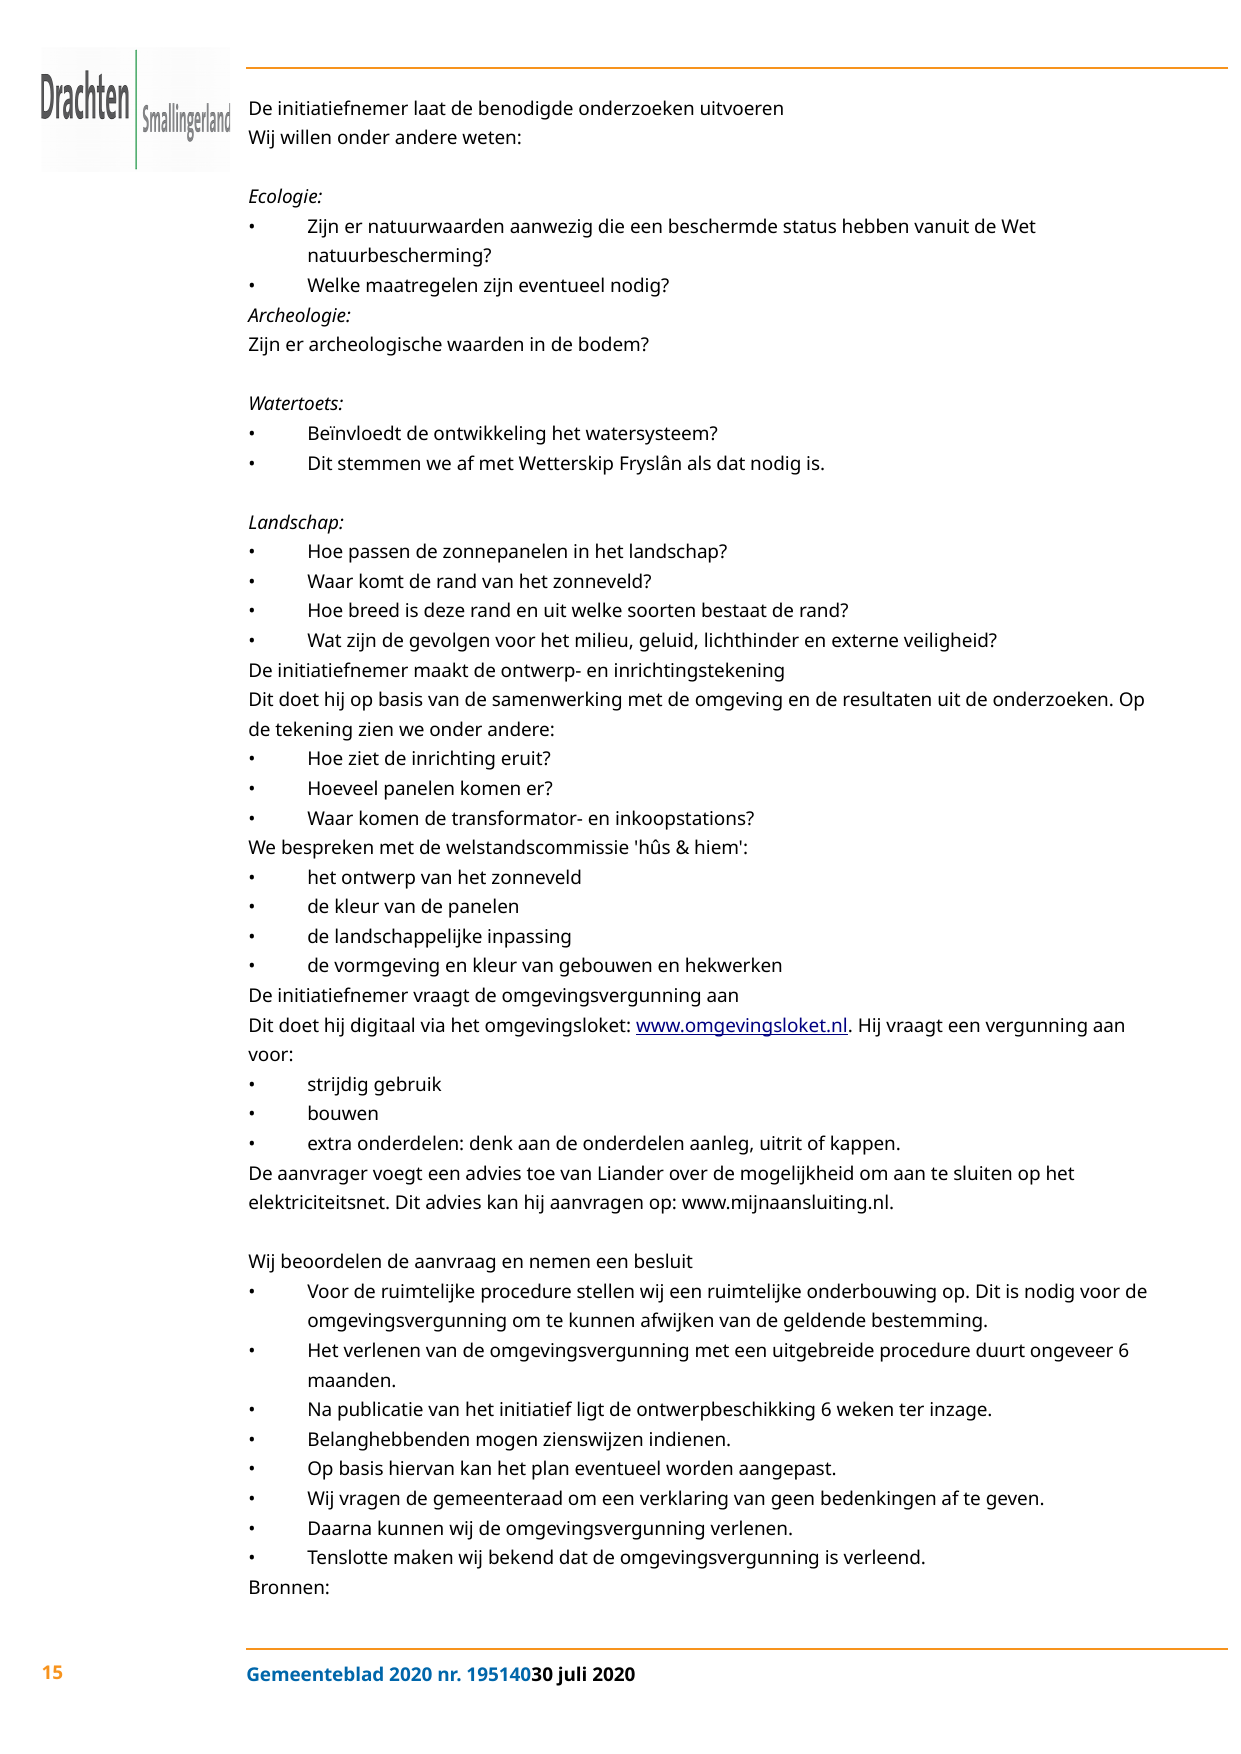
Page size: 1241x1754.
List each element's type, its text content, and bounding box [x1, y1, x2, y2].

text De initiatiefnemer maakt de ontwerp- en inrichtingstekening [248, 657, 1152, 683]
list bouwen [248, 1101, 1152, 1126]
list Zijn er natuurwaarden aanwezig die een beschermde status hebben vanuit de Wet [248, 213, 1152, 239]
list Op basis hiervan kan het plan eventueel worden aangepast. [248, 1456, 1152, 1481]
text De initiatiefnemer laat de benodigde onderzoeken uitvoeren [248, 95, 1152, 121]
list Dit stemmen we af met Wetterskip Fryslân als dat nodig is. [248, 450, 1152, 476]
text Bronnen: [248, 1574, 1152, 1600]
list Na publicatie van het initiatief ligt de ontwerpbeschikking 6 weken ter inzage. [248, 1396, 1152, 1422]
text Wij willen onder andere weten: [248, 124, 1152, 150]
list natuurbescherming? [248, 243, 1152, 268]
list Hoe breed is deze rand en uit welke soorten bestaat de rand? [248, 598, 1152, 623]
text Dit doet hij op basis van de samenwerking met de omgeving en de resultaten uit de onderzoeken. Op de tekening zien we onder andere: [248, 686, 1152, 742]
list Waar komen de transformator- en inkoopstations? [248, 805, 1152, 831]
picture [41, 47, 231, 172]
list Hoe ziet de inrichting eruit? [248, 746, 1152, 771]
list de kleur van de panelen [248, 893, 1152, 919]
list strijdig gebruik [248, 1071, 1152, 1097]
list Hoeveel panelen komen er? [248, 775, 1152, 801]
text De aanvrager voegt een advies toe van Liander over de mogelijkheid om aan te sluiten op het elektriciteitsnet. Dit advies kan hij aanvragen op: www.mijnaansluiting.nl. [248, 1160, 1152, 1215]
list Voor de ruimtelijke procedure stellen wij een ruimtelijke onderbouwing op. Dit is nodig voor de omgevingsvergunning om te kunnen afwijken van de geldende bestemming. [248, 1278, 1152, 1333]
list extra onderdelen: denk aan de onderdelen aanleg, uitrit of kappen. [248, 1130, 1152, 1156]
text Ecologie: [248, 183, 1152, 209]
list Belanghebbenden mogen zienswijzen indienen. [248, 1426, 1152, 1452]
list Beïnvloedt de ontwikkeling het watersysteem? [248, 420, 1152, 446]
list de landschappelijke inpassing [248, 923, 1152, 949]
list Daarna kunnen wij de omgevingsvergunning verlenen. [248, 1515, 1152, 1541]
text Zijn er archeologische waarden in de bodem? [248, 331, 1152, 357]
list Het verlenen van de omgevingsvergunning met een uitgebreide procedure duurt ongeveer 6 maanden. [248, 1337, 1152, 1393]
list Waar komt de rand van het zonneveld? [248, 568, 1152, 594]
text Dit doet hij digitaal via het omgevingsloket: www.omgevingsloket.nl. Hij vraagt een vergunning aan voor: [248, 1012, 1152, 1067]
list Tenslotte maken wij bekend dat de omgevingsvergunning is verleend. [248, 1544, 1152, 1570]
list de vormgeving en kleur van gebouwen en hekwerken [248, 953, 1152, 978]
list Hoe passen de zonnepanelen in het landschap? [248, 538, 1152, 564]
text Archeologie: [248, 302, 1152, 328]
list het ontwerp van het zonneveld [248, 864, 1152, 890]
text Landschap: [248, 509, 1152, 535]
text De initiatiefnemer vraagt de omgevingsvergunning aan [248, 982, 1152, 1008]
text Wij beoordelen de aanvraag en nemen een besluit [248, 1248, 1152, 1274]
list Wij vragen de gemeenteraad om een verklaring van geen bedenkingen af te geven. [248, 1485, 1152, 1511]
list Welke maatregelen zijn eventueel nodig? [248, 272, 1152, 298]
text Watertoets: [248, 391, 1152, 416]
text We bespreken met de welstandscommissie 'hûs & hiem': [248, 834, 1152, 860]
list Wat zijn de gevolgen voor het milieu, geluid, lichthinder en externe veiligheid? [248, 627, 1152, 653]
